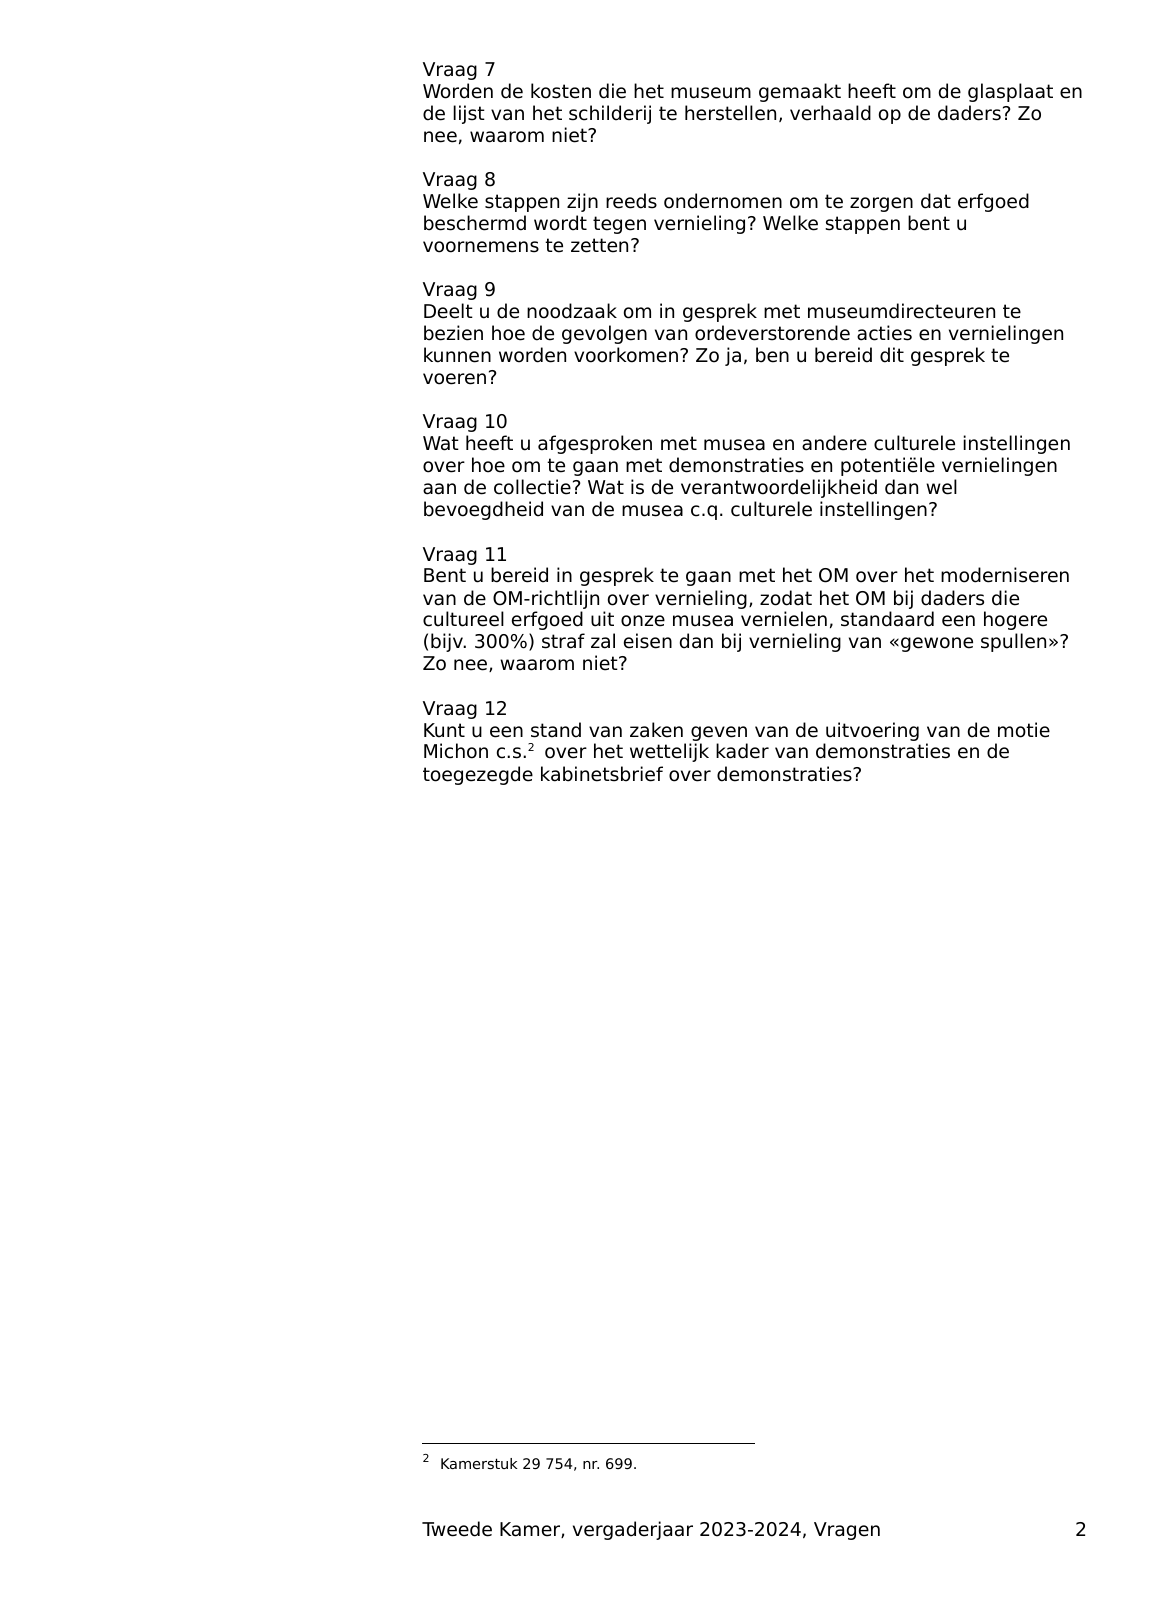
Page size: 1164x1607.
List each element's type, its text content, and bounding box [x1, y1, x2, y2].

text Kamerstuk 29 754, nr. 699. [422, 1452, 1087, 1474]
text Vraag 11 [422, 543, 1087, 565]
text Deelt u de noodzaak om in gesprek met museumdirecteuren te bezien hoe de gevolgen van ordeverstorende acties en vernielingen kunnen worden voorkomen? Zo ja, ben u bereid dit gesprek te voeren? [422, 301, 1087, 389]
text Vraag 7 [422, 59, 1087, 81]
text Wat heeft u afgesproken met musea en andere culturele instellingen over hoe om te gaan met demonstraties en potentiële vernielingen aan de collectie? Wat is de verantwoordelijkheid dan wel bevoegdheid van de musea c.q. culturele instellingen? [422, 433, 1087, 521]
text Vraag 8 [422, 169, 1087, 191]
text Vraag 9 [422, 279, 1087, 301]
text Vraag 12 [422, 697, 1087, 719]
text Bent u bereid in gesprek te gaan met het OM over het moderniseren van de OM-richtlijn over vernieling, zodat het OM bij daders die cultureel erfgoed uit onze musea vernielen, standaard een hogere (bijv. 300%) straf zal eisen dan bij vernieling van «gewone spullen»? Zo nee, waarom niet? [422, 565, 1087, 675]
text Kunt u een stand van zaken geven van de uitvoering van de motie Michon c.s. over het wettelijk kader van demonstraties en de toegezegde kabinetsbrief over demonstraties? [422, 719, 1087, 785]
text Welke stappen zijn reeds ondernomen om te zorgen dat erfgoed beschermd wordt tegen vernieling? Welke stappen bent u voornemens te zetten? [422, 191, 1087, 257]
text Worden de kosten die het museum gemaakt heeft om de glasplaat en de lijst van het schilderij te herstellen, verhaald op de daders? Zo nee, waarom niet? [422, 81, 1087, 147]
text Vraag 10 [422, 411, 1087, 433]
